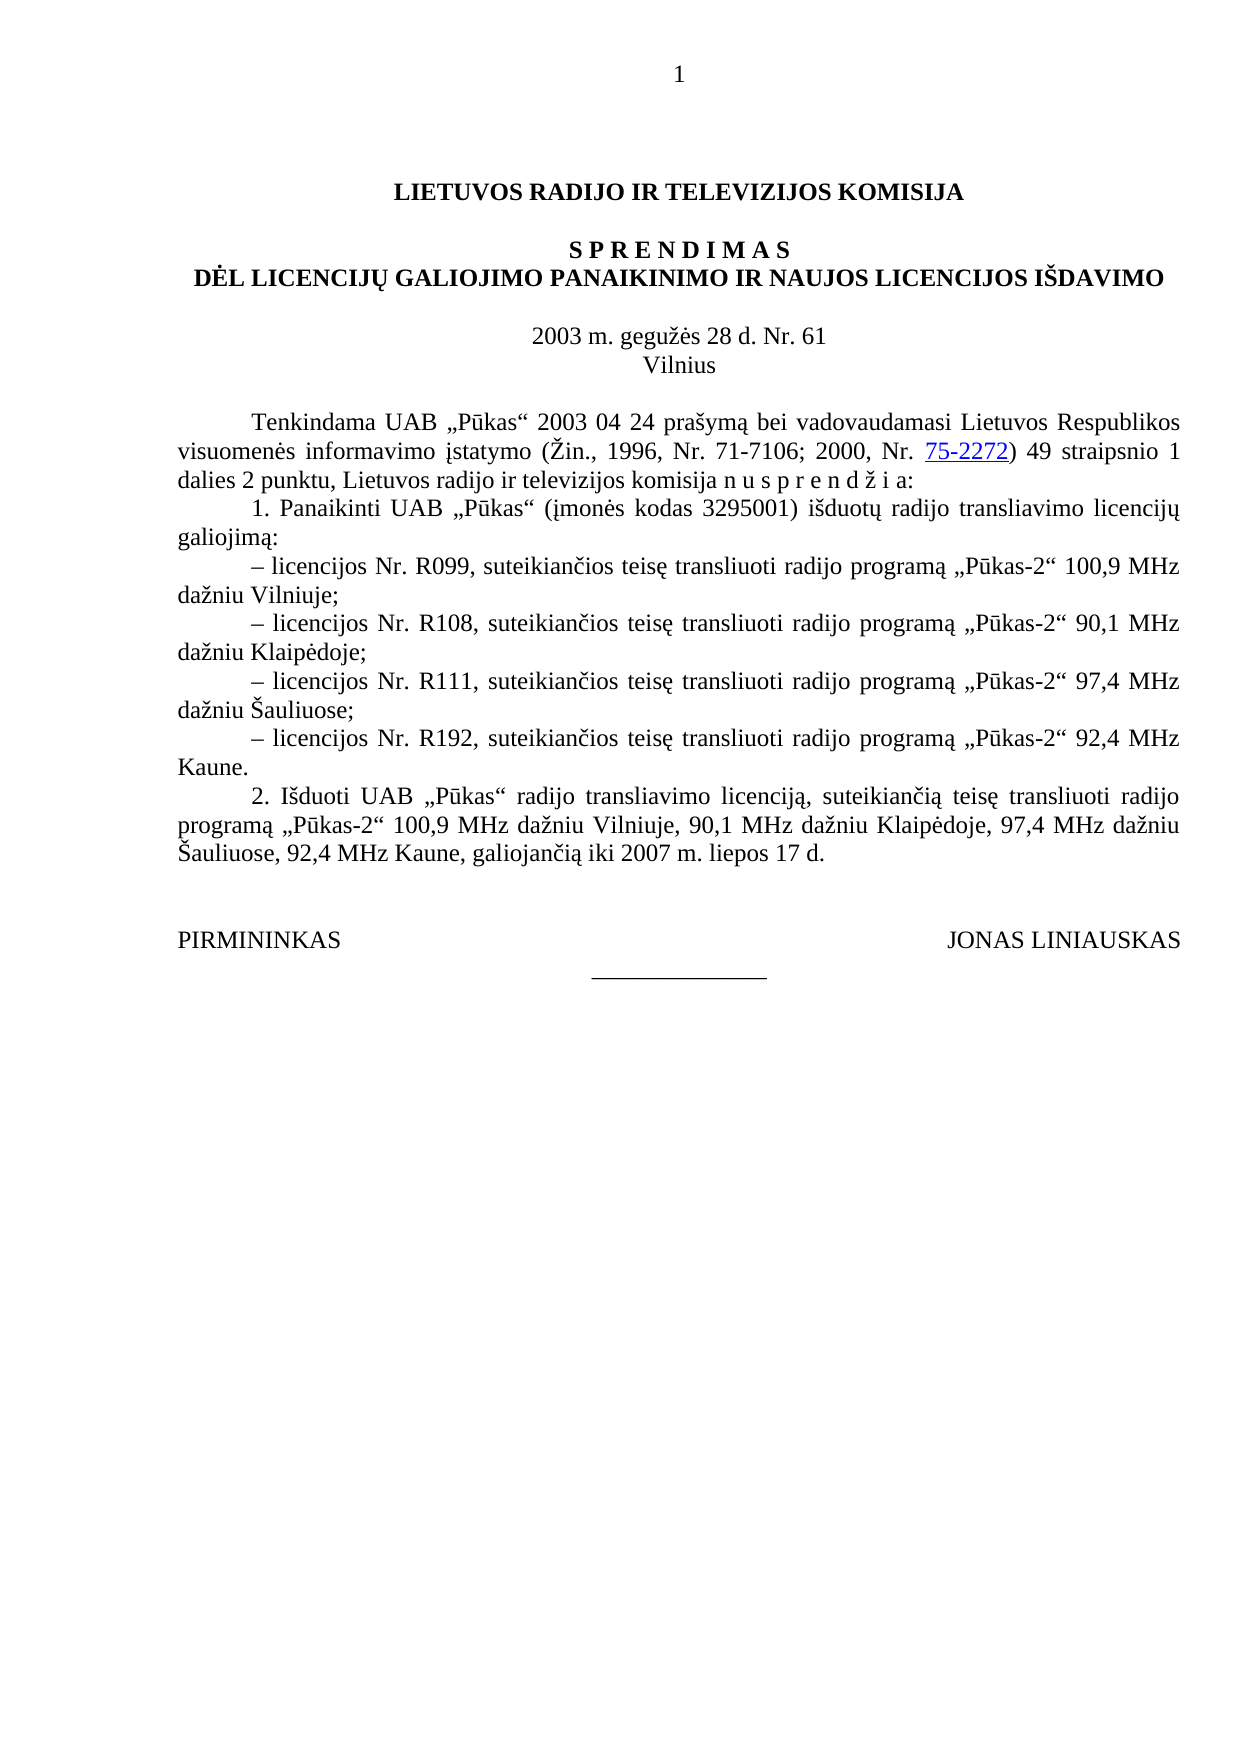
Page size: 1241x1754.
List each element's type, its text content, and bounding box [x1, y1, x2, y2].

text 2003 m. gegužės 28 d. Nr. 61 [177, 321, 1181, 350]
text Vilnius [177, 350, 1181, 378]
text S P R E N D I M A S [177, 235, 1181, 263]
text 1. Panaikinti UAB „Pūkas“ (įmonės kodas 3295001) išduotų radijo transliavimo licencijų galiojimą: [177, 493, 1181, 551]
text – licencijos Nr. R111, suteikiančios teisę transliuoti radijo programą „Pūkas-2“ 97,4 MHz dažniu Šauliuose; [177, 666, 1181, 723]
text – licencijos Nr. R192, suteikiančios teisę transliuoti radijo programą „Pūkas-2“ 92,4 MHz Kaune. [177, 723, 1181, 781]
text Tenkindama UAB „Pūkas“ 2003 04 24 prašymą bei vadovaudamasi Lietuvos Respublikos visuomenės informavimo įstatymo (Žin., 1996, Nr. 71-7106; 2000, Nr. 75-2272) 49 straipsnio 1 dalies 2 punktu, Lietuvos radijo ir televizijos komisija nusprendžia: [177, 407, 1181, 493]
text – licencijos Nr. R108, suteikiančios teisę transliuoti radijo programą „Pūkas-2“ 90,1 MHz dažniu Klaipėdoje; [177, 608, 1181, 666]
text ______________ [177, 953, 1181, 982]
text PIRMININKAS JONAS LINIAUSKAS [177, 925, 1181, 953]
text LIETUVOS RADIJO IR TELEVIZIJOS KOMISIJA [177, 177, 1181, 206]
text 2. Išduoti UAB „Pūkas“ radijo transliavimo licenciją, suteikiančią teisę transliuoti radijo programą „Pūkas-2“ 100,9 MHz dažniu Vilniuje, 90,1 MHz dažniu Klaipėdoje, 97,4 MHz dažniu Šauliuose, 92,4 MHz Kaune, galiojančią iki 2007 m. liepos 17 d. [177, 781, 1181, 867]
text – licencijos Nr. R099, suteikiančios teisę transliuoti radijo programą „Pūkas-2“ 100,9 MHz dažniu Vilniuje; [177, 551, 1181, 608]
text DĖL LICENCIJŲ GALIOJIMO PANAIKINIMO IR NAUJOS LICENCIJOS IŠDAVIMO [177, 263, 1181, 292]
